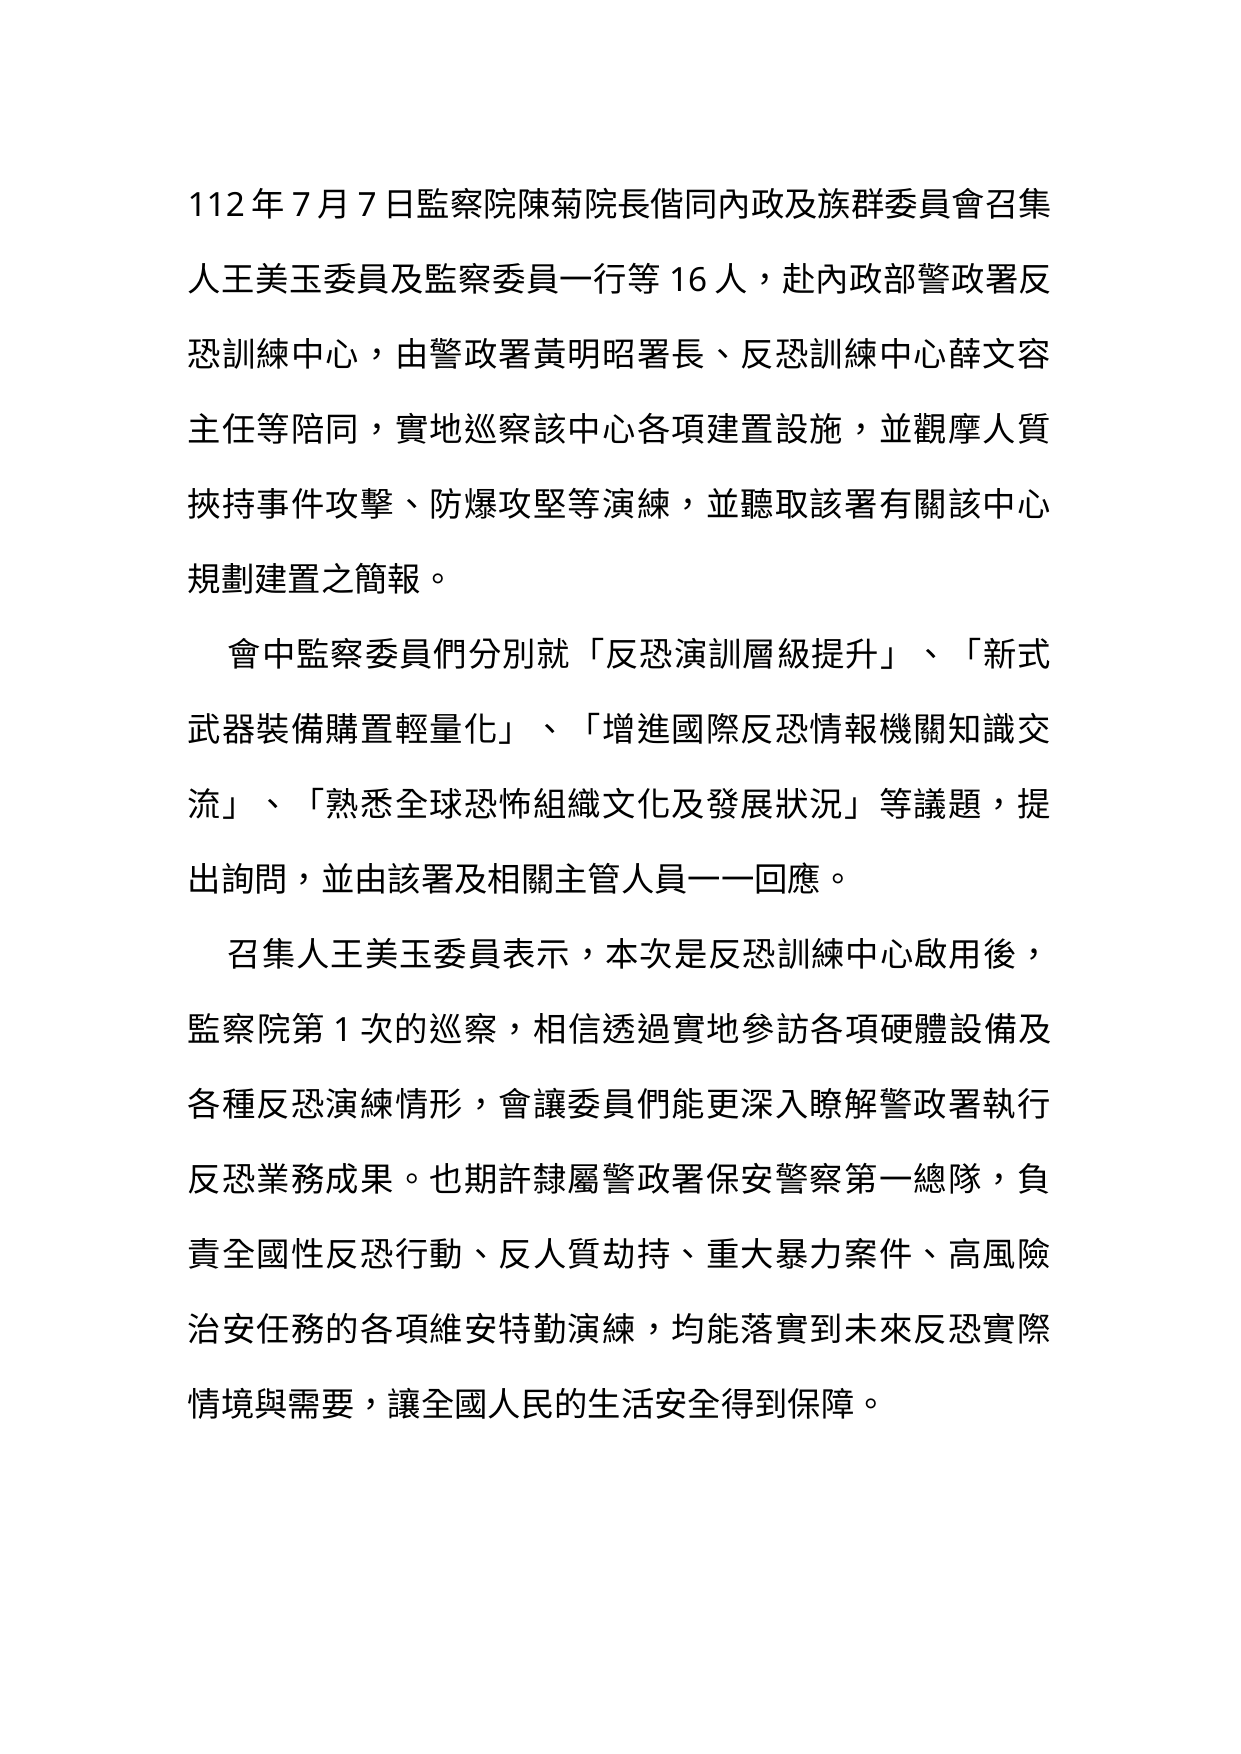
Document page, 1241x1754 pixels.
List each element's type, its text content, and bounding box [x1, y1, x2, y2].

text 112年7月7日監察院陳菊院長偕同內政及族群委員會召集人王美玉委員及監察委員一行等16人，赴內政部警政署反恐訓練中心，由警政署黃明昭署長、反恐訓練中心薛文容主任等陪同，實地巡察該中心各項建置設施，並觀摩人質挾持事件攻擊、防爆攻堅等演練，並聽取該署有關該中心規劃建置之簡報。 [187, 164, 1053, 614]
text 召集人王美玉委員表示，本次是反恐訓練中心啟用後，監察院第1次的巡察，相信透過實地參訪各項硬體設備及各種反恐演練情形，會讓委員們能更深入瞭解警政署執行反恐業務成果。也期許隸屬警政署保安警察第一總隊，負責全國性反恐行動、反人質劫持、重大暴力案件、高風險治安任務的各項維安特勤演練，均能落實到未來反恐實際情境與需要，讓全國人民的生活安全得到保障。 [187, 914, 1053, 1439]
text 會中監察委員們分別就「反恐演訓層級提升」、「新式武器裝備購置輕量化」、「增進國際反恐情報機關知識交流」、「熟悉全球恐怖組織文化及發展狀況」等議題，提出詢問，並由該署及相關主管人員一一回應。 [187, 614, 1053, 914]
